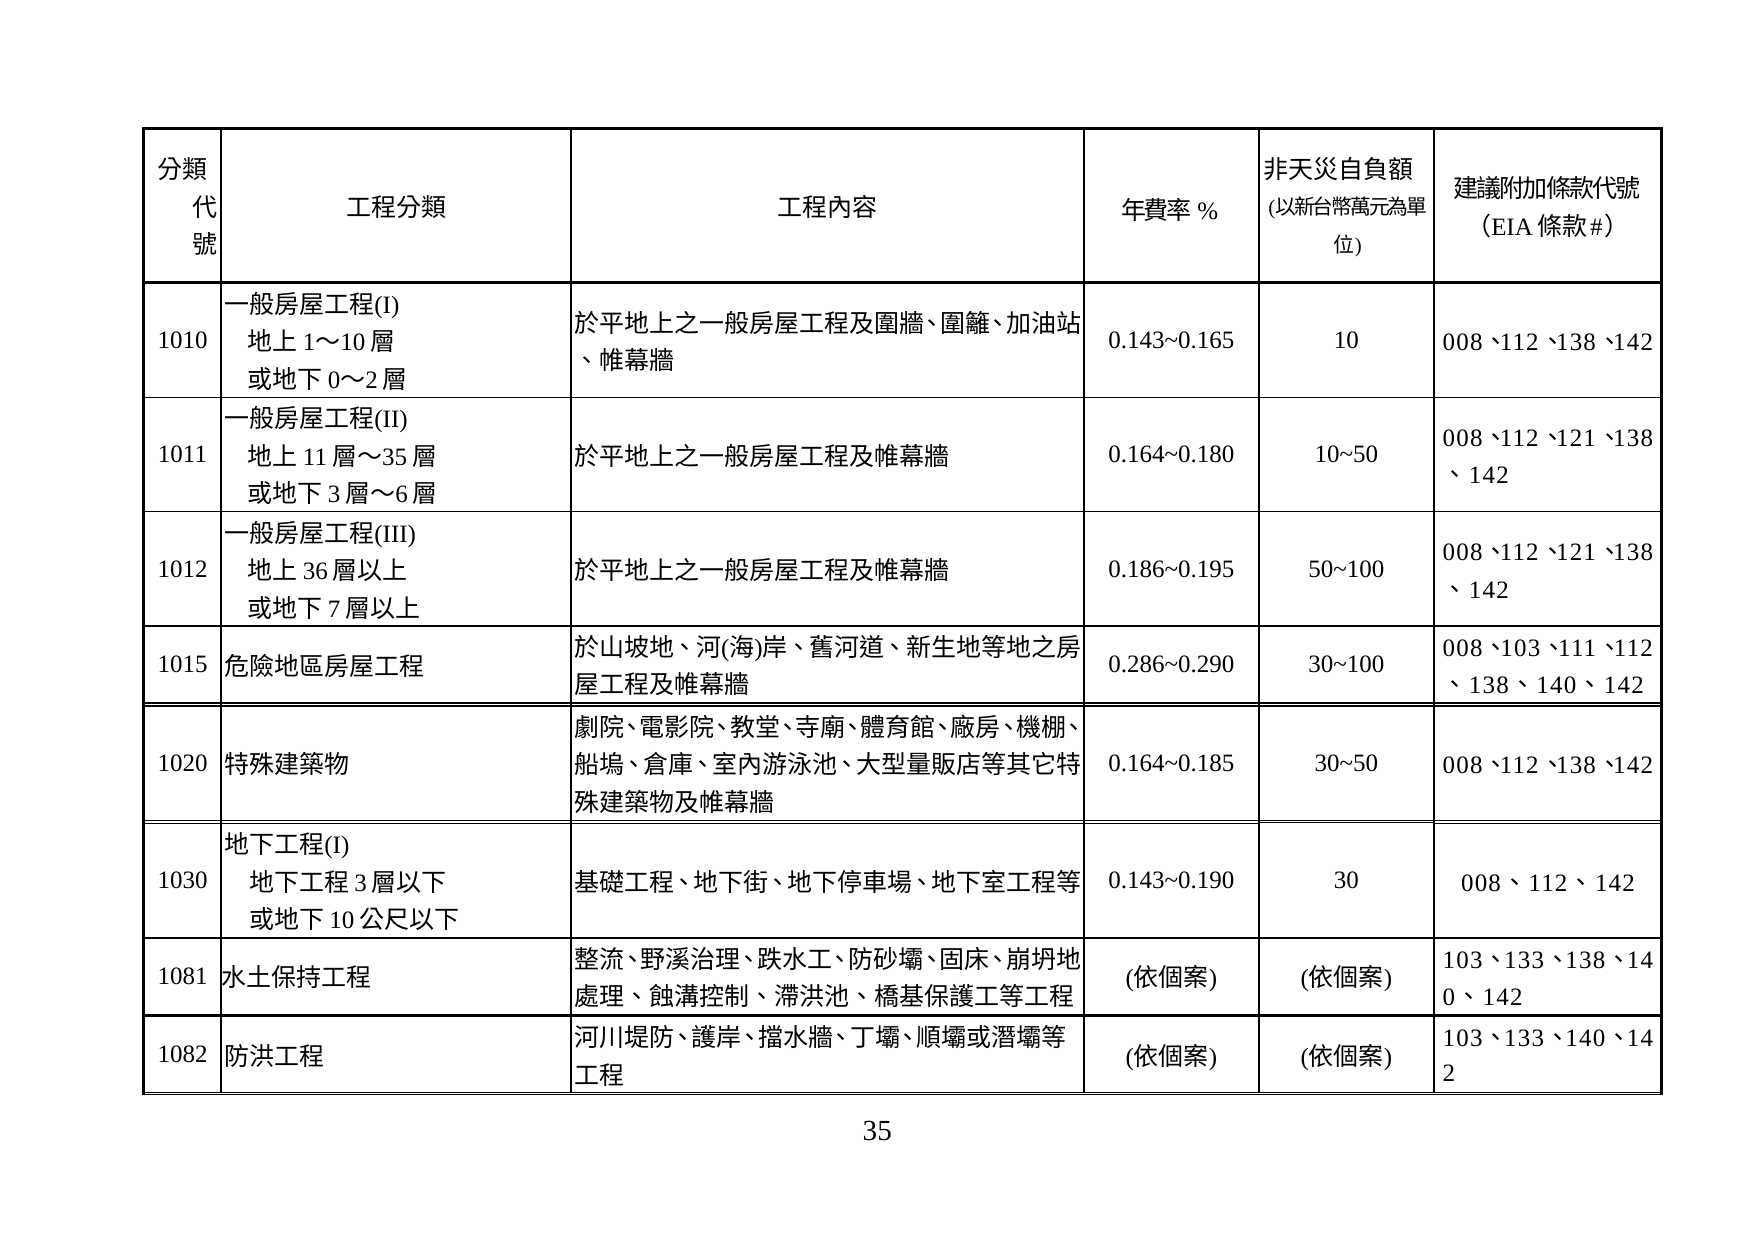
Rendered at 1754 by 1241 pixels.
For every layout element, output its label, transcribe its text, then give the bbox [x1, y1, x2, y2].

table_cell 一般房屋工程(I) 地上1～10層 或地下0～2層 [222, 284, 570, 396]
table_cell (依個案) [1085, 1017, 1258, 1092]
table_cell 50~100 [1260, 512, 1433, 625]
table_cell 危險地區房屋工程 [222, 627, 570, 702]
table_cell 008、112、121、138、142 [1435, 398, 1660, 511]
table_cell 河川堤防、護岸、擋水牆、丁壩、順壩或潛壩等工程 [572, 1017, 1083, 1092]
table_cell 1015 [145, 627, 220, 702]
table_cell 一般房屋工程(III) 地上36層以上 或地下7層以上 [222, 512, 570, 625]
table_cell 一般房屋工程(II) 地上11層～35層 或地下3層～6層 [222, 398, 570, 511]
table_cell 1012 [145, 512, 220, 625]
table_header 工程內容 [572, 130, 1083, 281]
table_cell 30 [1260, 823, 1433, 937]
table_cell 0.143~0.165 [1085, 284, 1258, 396]
table_cell 0.164~0.180 [1085, 398, 1258, 511]
table_cell 008、112、138、142 [1435, 707, 1660, 819]
table_cell 30~100 [1260, 627, 1433, 702]
table_cell 於平地上之一般房屋工程及帷幕牆 [572, 398, 1083, 511]
table_cell 防洪工程 [222, 1017, 570, 1092]
table_cell 0.143~0.190 [1085, 824, 1258, 937]
table_cell 1010 [145, 284, 220, 396]
table_cell 008、112、138、142 [1435, 284, 1660, 396]
table_cell 1030 [145, 824, 220, 937]
table_header 分類代號 [145, 130, 220, 281]
table_cell 整流、野溪治理、跌水工、防砂壩、固床、崩坍地處理、蝕溝控制、滯洪池、橋基保護工等工程 [572, 939, 1083, 1014]
table_cell 103、133、138、140、142 [1435, 939, 1660, 1014]
table_cell (依個案) [1260, 939, 1433, 1014]
table_cell 008、103、111、112、138、140、142 [1435, 627, 1660, 702]
table_cell 1082 [145, 1017, 220, 1092]
table_cell 於平地上之一般房屋工程及圍牆、圍籬、加油站、帷幕牆 [572, 284, 1083, 396]
table_cell 水土保持工程 [222, 939, 570, 1014]
table_cell 0.186~0.195 [1085, 512, 1258, 625]
table_cell 10 [1260, 284, 1433, 396]
table_header 建議附加條款代號 （EIA條款#） [1435, 130, 1660, 281]
table_cell 基礎工程、地下街、地下停車場、地下室工程等 [572, 824, 1083, 937]
table_cell 於山坡地、河(海)岸、舊河道、新生地等地之房屋工程及帷幕牆 [572, 627, 1083, 702]
table_header 工程分類 [222, 130, 570, 281]
table_header 年費率 % [1085, 130, 1258, 281]
table_cell (依個案) [1260, 1017, 1433, 1092]
table_cell 劇院、電影院、教堂、寺廟、體育館、廠房、機棚、船塢、倉庫、室內游泳池、大型量販店等其它特殊建築物及帷幕牆 [572, 707, 1083, 819]
table_cell 特殊建築物 [222, 707, 570, 819]
table_header 非天災自負額 (以新台幣萬元為單位) [1260, 130, 1433, 281]
table_cell 008、112、121、138、142 [1435, 512, 1660, 625]
table_cell 0.286~0.290 [1085, 627, 1258, 702]
table_cell 0.164~0.185 [1085, 707, 1258, 819]
table_cell 10~50 [1260, 398, 1433, 511]
table_cell (依個案) [1085, 939, 1258, 1014]
table_cell 地下工程(I) 地下工程3層以下 或地下10公尺以下 [222, 824, 570, 937]
table_cell 1020 [145, 707, 220, 819]
table_cell 008、112、142 [1435, 824, 1660, 937]
table_cell 30~50 [1260, 707, 1433, 819]
table_cell 1081 [145, 939, 220, 1014]
table_cell 於平地上之一般房屋工程及帷幕牆 [572, 512, 1083, 625]
table_cell 1011 [145, 398, 220, 511]
table_cell 103、133、140、142 [1435, 1017, 1660, 1092]
